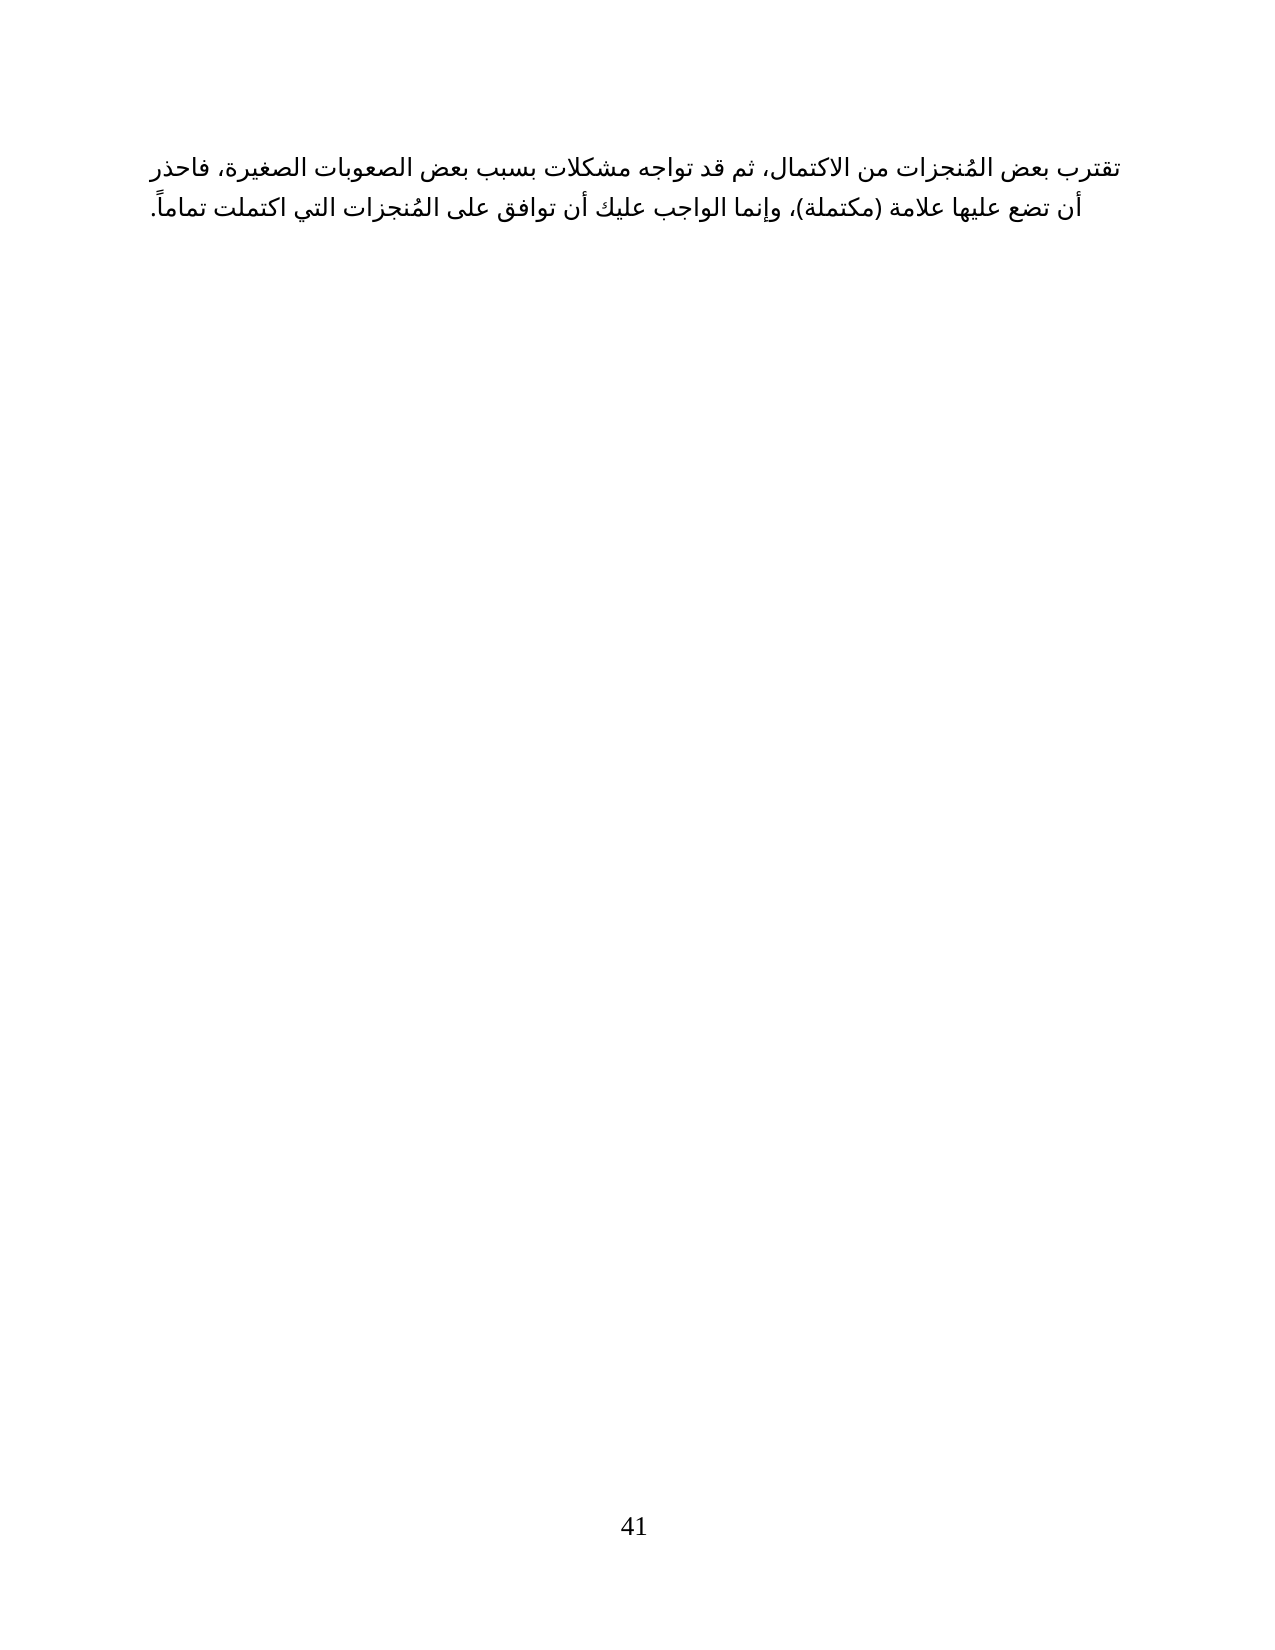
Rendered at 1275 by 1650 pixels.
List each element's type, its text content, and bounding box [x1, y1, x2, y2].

text تقترب بعض المُنجزات من الاكتمال، ثم قد تواجه مشكلات بسبب بعض الصعوبات الصغيرة، فاحذر أن تضع عليها علامة (مكتملة)، وإنما الواجب عليك أن توافق على المُنجزات التي اكتملت تماماً. [150, 150, 1125, 223]
